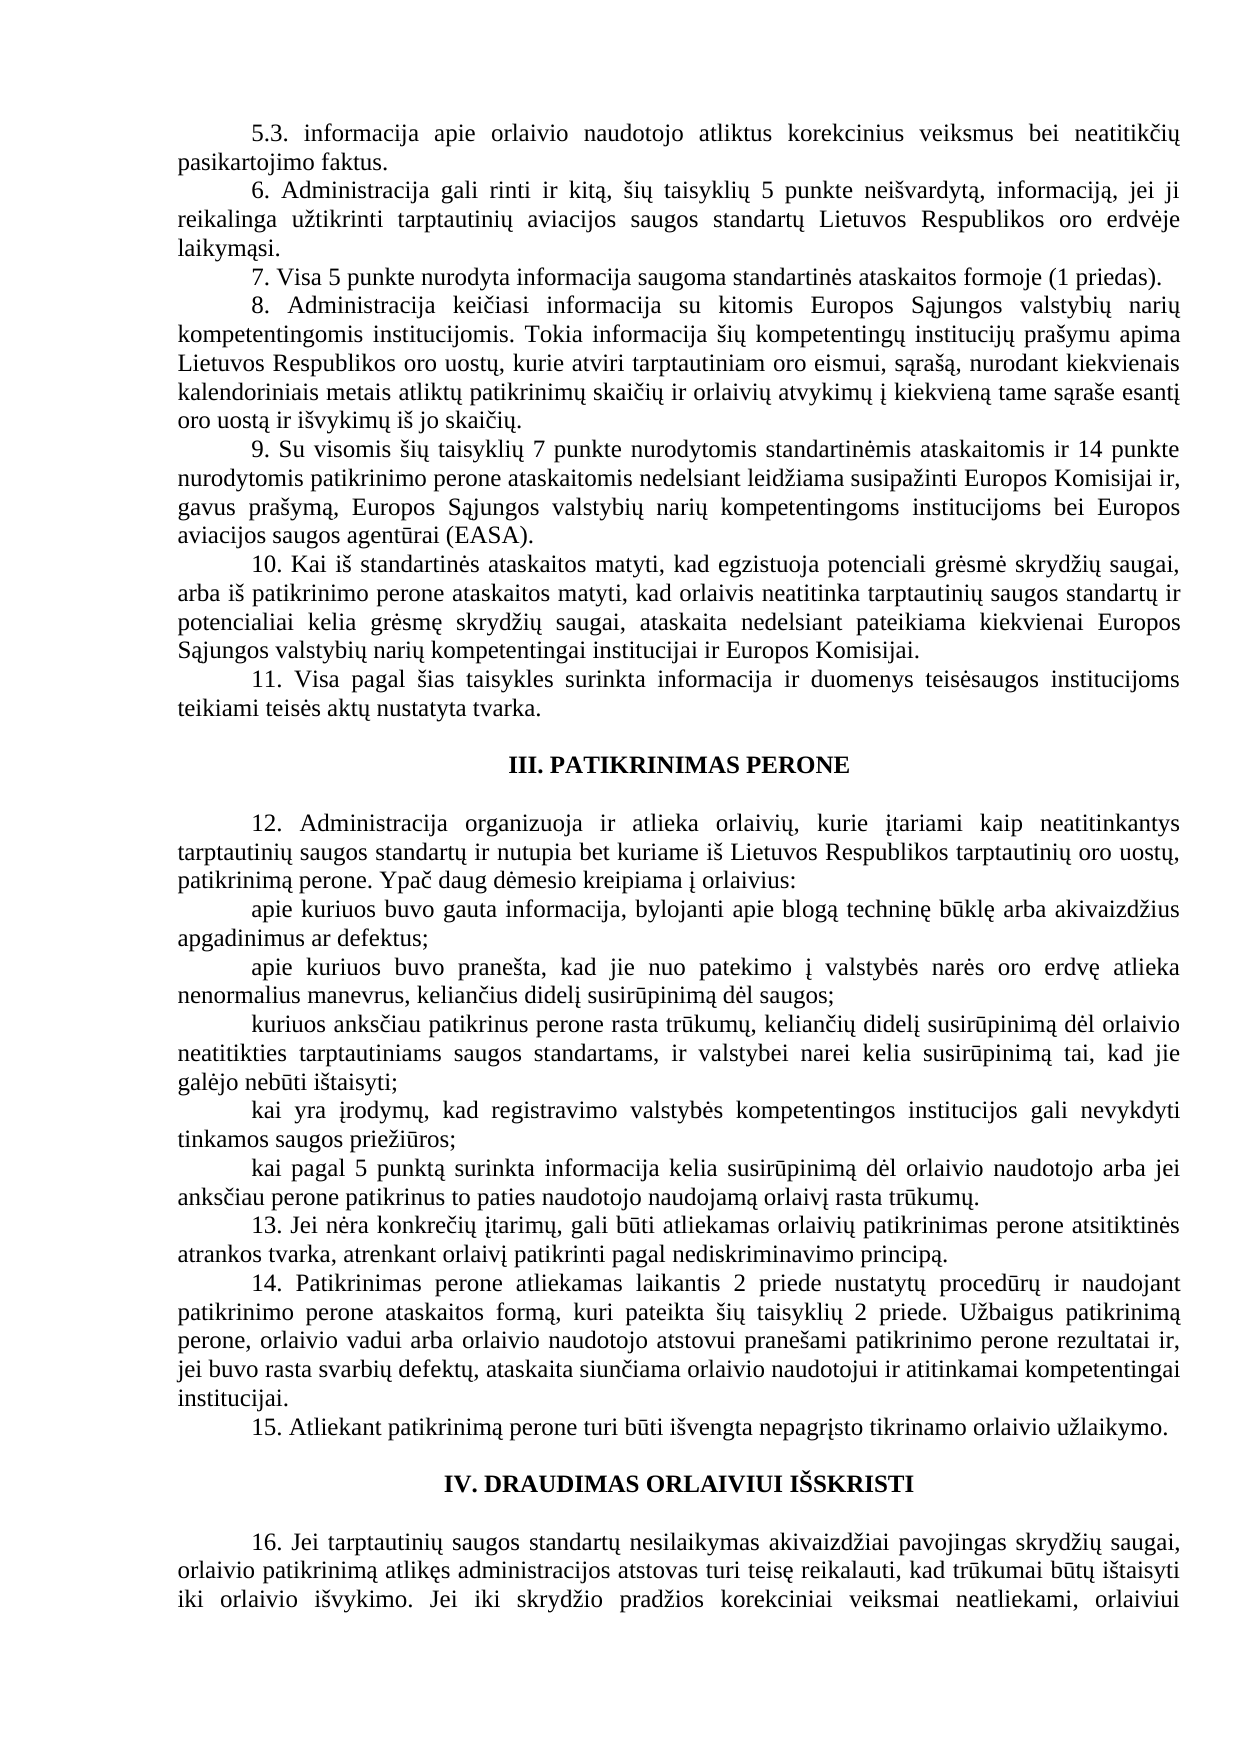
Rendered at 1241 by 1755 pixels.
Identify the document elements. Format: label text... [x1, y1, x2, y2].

text apie kuriuos buvo pranešta, kad jie nuo patekimo į valstybės narės oro erdvę atlieka nenormalius manevrus, keliančius didelį susirūpinimą dėl saugos; [177, 952, 1181, 1009]
text apie kuriuos buvo gauta informacija, bylojanti apie blogą techninę būklę arba akivaizdžius apgadinimus ar defektus; [177, 894, 1181, 952]
text 8. Administracija keičiasi informacija su kitomis Europos Sąjungos valstybių narių kompetentingomis institucijomis. Tokia informacija šių kompetentingų institucijų prašymu apima Lietuvos Respublikos oro uostų, kurie atviri tarptautiniam oro eismui, sąrašą, nurodant kiekvienais kalendoriniais metais atliktų patikrinimų skaičių ir orlaivių atvykimų į kiekvieną tame sąraše esantį oro uostą ir išvykimų iš jo skaičių. [177, 291, 1181, 434]
text kuriuos anksčiau patikrinus perone rasta trūkumų, keliančių didelį susirūpinimą dėl orlaivio neatitikties tarptautiniams saugos standartams, ir valstybei narei kelia susirūpinimą tai, kad jie galėjo nebūti ištaisyti; [177, 1009, 1181, 1096]
text 6. Administracija gali rinti ir kitą, šių taisyklių 5 punkte neišvardytą, informaciją, jei ji reikalinga užtikrinti tarptautinių aviacijos saugos standartų Lietuvos Respublikos oro erdvėje laikymąsi. [177, 176, 1181, 262]
text kai yra įrodymų, kad registravimo valstybės kompetentingos institucijos gali nevykdyti tinkamos saugos priežiūros; [177, 1096, 1181, 1153]
text 15. Atliekant patikrinimą perone turi būti išvengta nepagrįsto tikrinamo orlaivio užlaikymo. [177, 1412, 1181, 1441]
text III. PATIKRINIMAS PERONE [177, 751, 1181, 779]
text 10. Kai iš standartinės ataskaitos matyti, kad egzistuoja potenciali grėsmė skrydžių saugai, arba iš patikrinimo perone ataskaitos matyti, kad orlaivis neatitinka tarptautinių saugos standartų ir potencialiai kelia grėsmę skrydžių saugai, ataskaita nedelsiant pateikiama kiekvienai Europos Sąjungos valstybių narių kompetentingai institucijai ir Europos Komisijai. [177, 549, 1181, 664]
text kai pagal 5 punktą surinkta informacija kelia susirūpinimą dėl orlaivio naudotojo arba jei anksčiau perone patikrinus to paties naudotojo naudojamą orlaivį rasta trūkumų. [177, 1153, 1181, 1211]
text 7. Visa 5 punkte nurodyta informacija saugoma standartinės ataskaitos formoje (1 priedas). [177, 262, 1181, 291]
text 11. Visa pagal šias taisykles surinkta informacija ir duomenys teisėsaugos institucijoms teikiami teisės aktų nustatyta tvarka. [177, 664, 1181, 722]
text 9. Su visomis šių taisyklių 7 punkte nurodytomis standartinėmis ataskaitomis ir 14 punkte nurodytomis patikrinimo perone ataskaitomis nedelsiant leidžiama susipažinti Europos Komisijai ir, gavus prašymą, Europos Sąjungos valstybių narių kompetentingoms institucijoms bei Europos aviacijos saugos agentūrai (EASA). [177, 434, 1181, 549]
text 14. Patikrinimas perone atliekamas laikantis 2 priede nustatytų procedūrų ir naudojant patikrinimo perone ataskaitos formą, kuri pateikta šių taisyklių 2 priede. Užbaigus patikrinimą perone, orlaivio vadui arba orlaivio naudotojo atstovui pranešami patikrinimo perone rezultatai ir, jei buvo rasta svarbių defektų, ataskaita siunčiama orlaivio naudotojui ir atitinkamai kompetentingai institucijai. [177, 1268, 1181, 1412]
text 13. Jei nėra konkrečių įtarimų, gali būti atliekamas orlaivių patikrinimas perone atsitiktinės atrankos tvarka, atrenkant orlaivį patikrinti pagal nediskriminavimo principą. [177, 1211, 1181, 1268]
text 16. Jei tarptautinių saugos standartų nesilaikymas akivaizdžiai pavojingas skrydžių saugai, orlaivio patikrinimą atlikęs administracijos atstovas turi teisę reikalauti, kad trūkumai būtų ištaisyti iki orlaivio išvykimo. Jei iki skrydžio pradžios korekciniai veiksmai neatliekami, orlaiviui [177, 1527, 1181, 1613]
text 5.3. informacija apie orlaivio naudotojo atliktus korekcinius veiksmus bei neatitikčių pasikartojimo faktus. [177, 118, 1181, 176]
text 12. Administracija organizuoja ir atlieka orlaivių, kurie įtariami kaip neatitinkantys tarptautinių saugos standartų ir nutupia bet kuriame iš Lietuvos Respublikos tarptautinių oro uostų, patikrinimą perone. Ypač daug dėmesio kreipiama į orlaivius: [177, 808, 1181, 894]
text IV. DRAUDIMAS ORLAIVIUI IŠSKRISTI [177, 1469, 1181, 1498]
